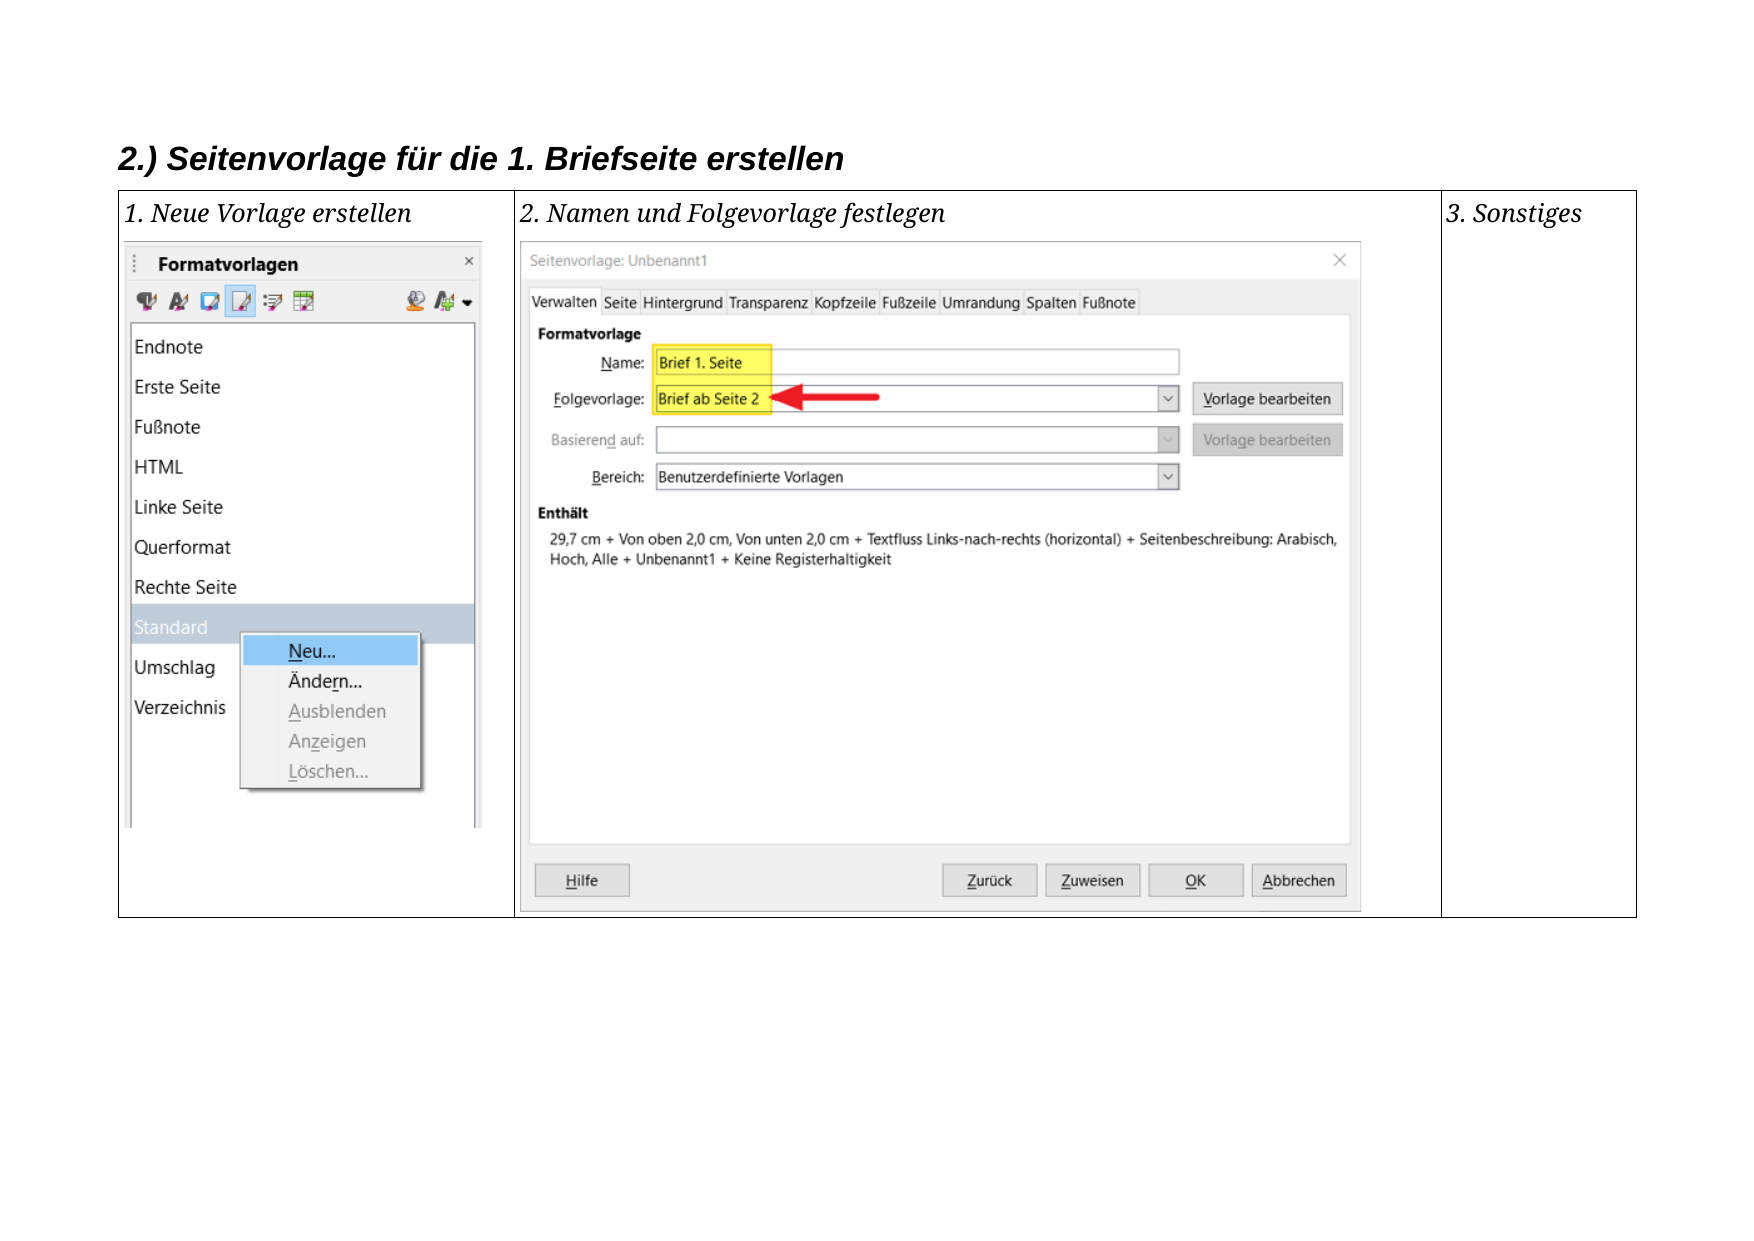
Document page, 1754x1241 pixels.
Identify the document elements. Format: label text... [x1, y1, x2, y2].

table_header 3. Sonstiges [1442, 191, 1636, 236]
table_cell [515, 236, 1441, 917]
picture [520, 241, 1362, 912]
picture [123, 241, 483, 828]
table_cell [119, 236, 514, 917]
subtitle 2.) Seitenvorlage für die 1. Briefseite erstellen [118, 139, 1636, 178]
table_header 1. Neue Vorlage erstellen [119, 191, 514, 236]
table_header 2. Namen und Folgevorlage festlegen [515, 191, 1441, 236]
table_cell [1442, 236, 1636, 917]
